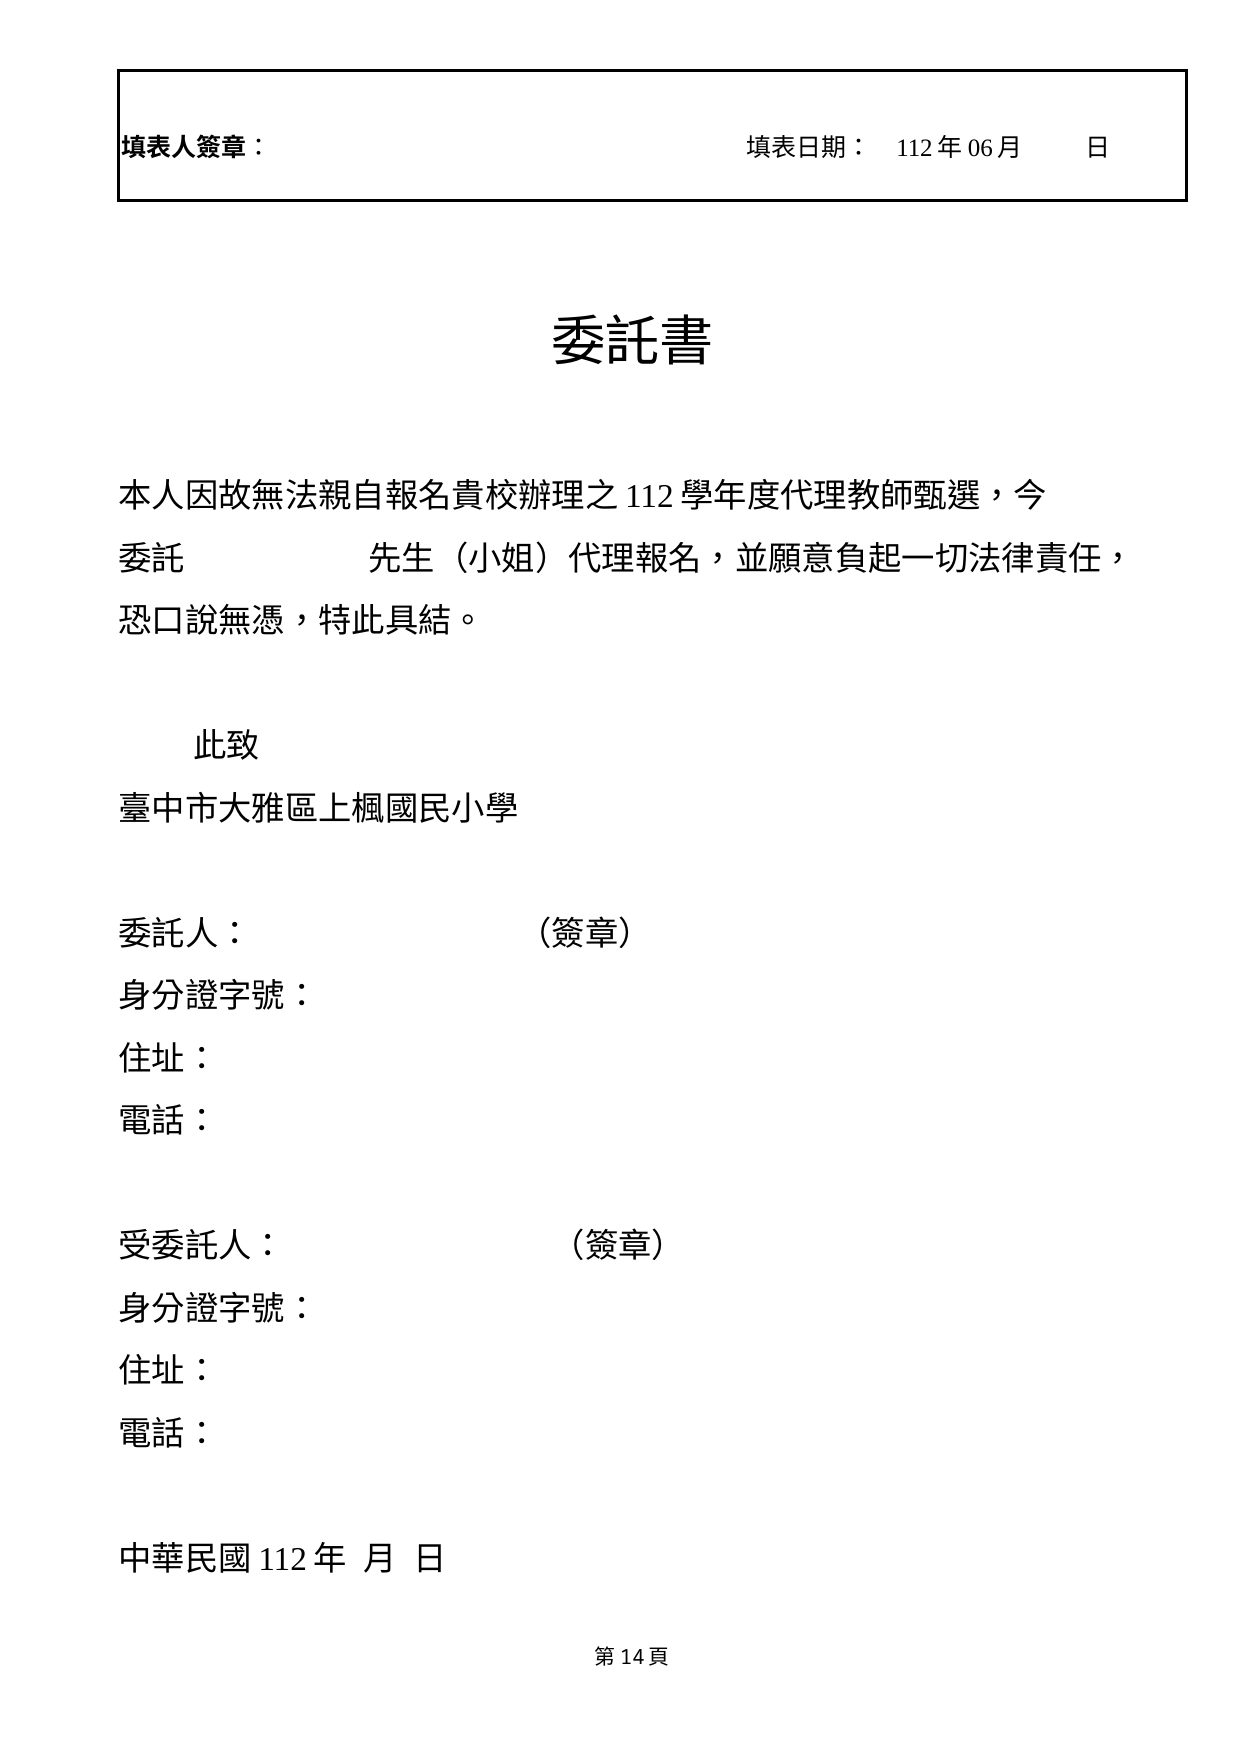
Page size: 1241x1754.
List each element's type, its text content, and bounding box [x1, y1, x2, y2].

text 中華民國112年 月 日 [118, 1514, 1146, 1577]
text 住址： [118, 1327, 1146, 1389]
text 電話： [118, 1389, 1146, 1452]
text 此致 [118, 702, 1146, 764]
text 住址： [118, 1014, 1146, 1077]
text 委託書 [118, 264, 1146, 389]
text 委託 先生（小姐）代理報名，並願意負起一切法律責任， [118, 514, 1146, 577]
text 電話： [118, 1077, 1146, 1139]
table_cell 填表人簽章： 填表日期： 112年06月 日 [120, 72, 1185, 198]
text 受委託人： （簽章） [118, 1202, 1146, 1264]
text 身分證字號： [118, 1264, 1146, 1327]
text 身分證字號： [118, 952, 1146, 1014]
text 臺中市大雅區上楓國民小學 [118, 764, 1146, 827]
text 本人因故無法親自報名貴校辦理之112學年度代理教師甄選，今 [118, 452, 1146, 514]
text 恐口說無憑，特此具結。 [118, 577, 1146, 639]
text 委託人： （簽章） [118, 889, 1146, 952]
